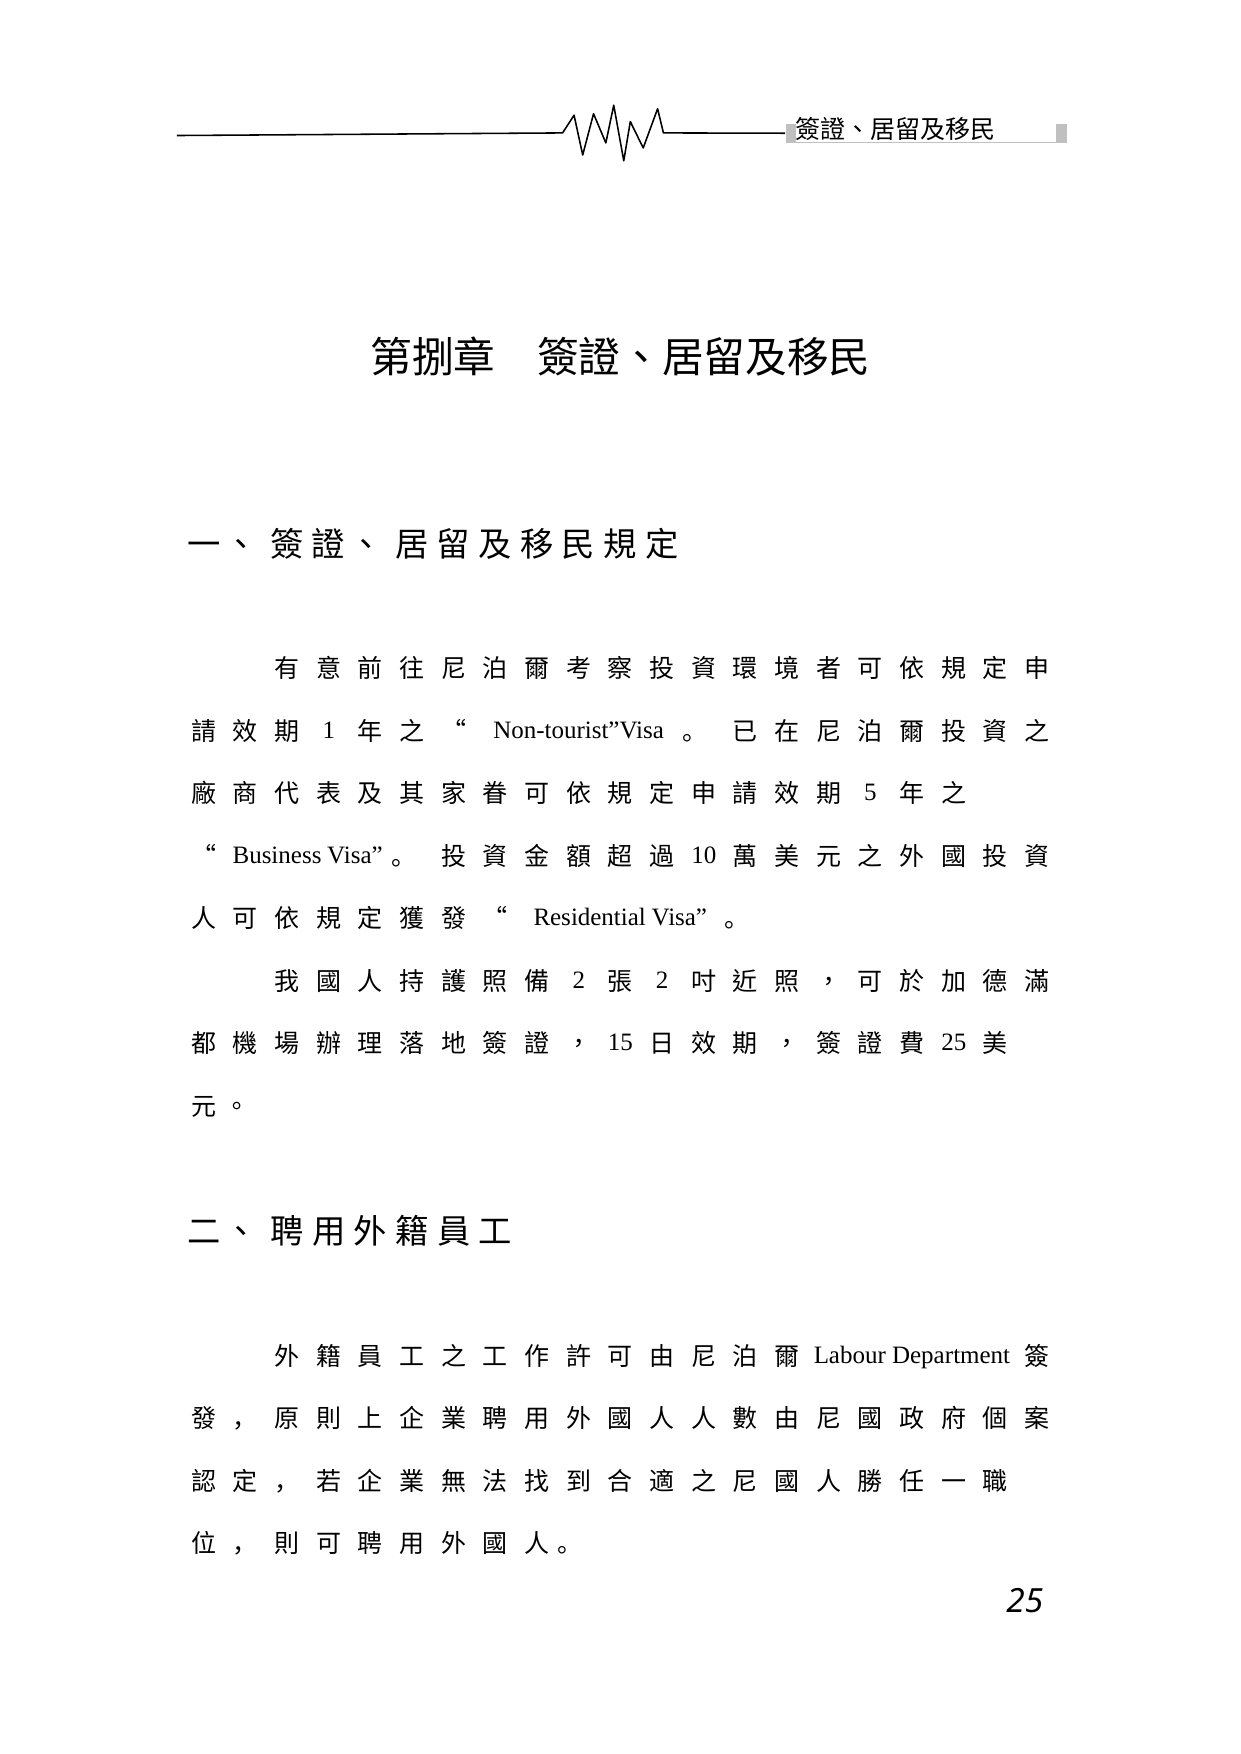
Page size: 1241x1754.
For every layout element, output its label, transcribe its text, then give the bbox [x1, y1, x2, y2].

text 一、簽證、居留及移民規定 [183, 500, 1058, 563]
text 有意前往尼泊爾考察投資環境者可依規定申請效期1年之“Non-tourist”Visa。已在尼泊爾投資之廠商代表及其家眷可依規定申請效期5年之“Business Visa”。投資金額超過10萬美元之外國投資人可依規定獲發“Residential Visa”。 [183, 625, 1058, 938]
text 二、聘用外籍員工 [183, 1188, 1058, 1250]
text 我國人持護照備2張2吋近照，可於加德滿都機場辦理落地簽證，15日效期，簽證費25美元。 [183, 938, 1058, 1125]
text 第捌章 簽證、居留及移民 [183, 313, 1058, 375]
text 外籍員工之工作許可由尼泊爾Labour Department簽發，原則上企業聘用外國人人數由尼國政府個案認定，若企業無法找到合適之尼國人勝任一職位，則可聘用外國人。 [183, 1313, 1058, 1563]
